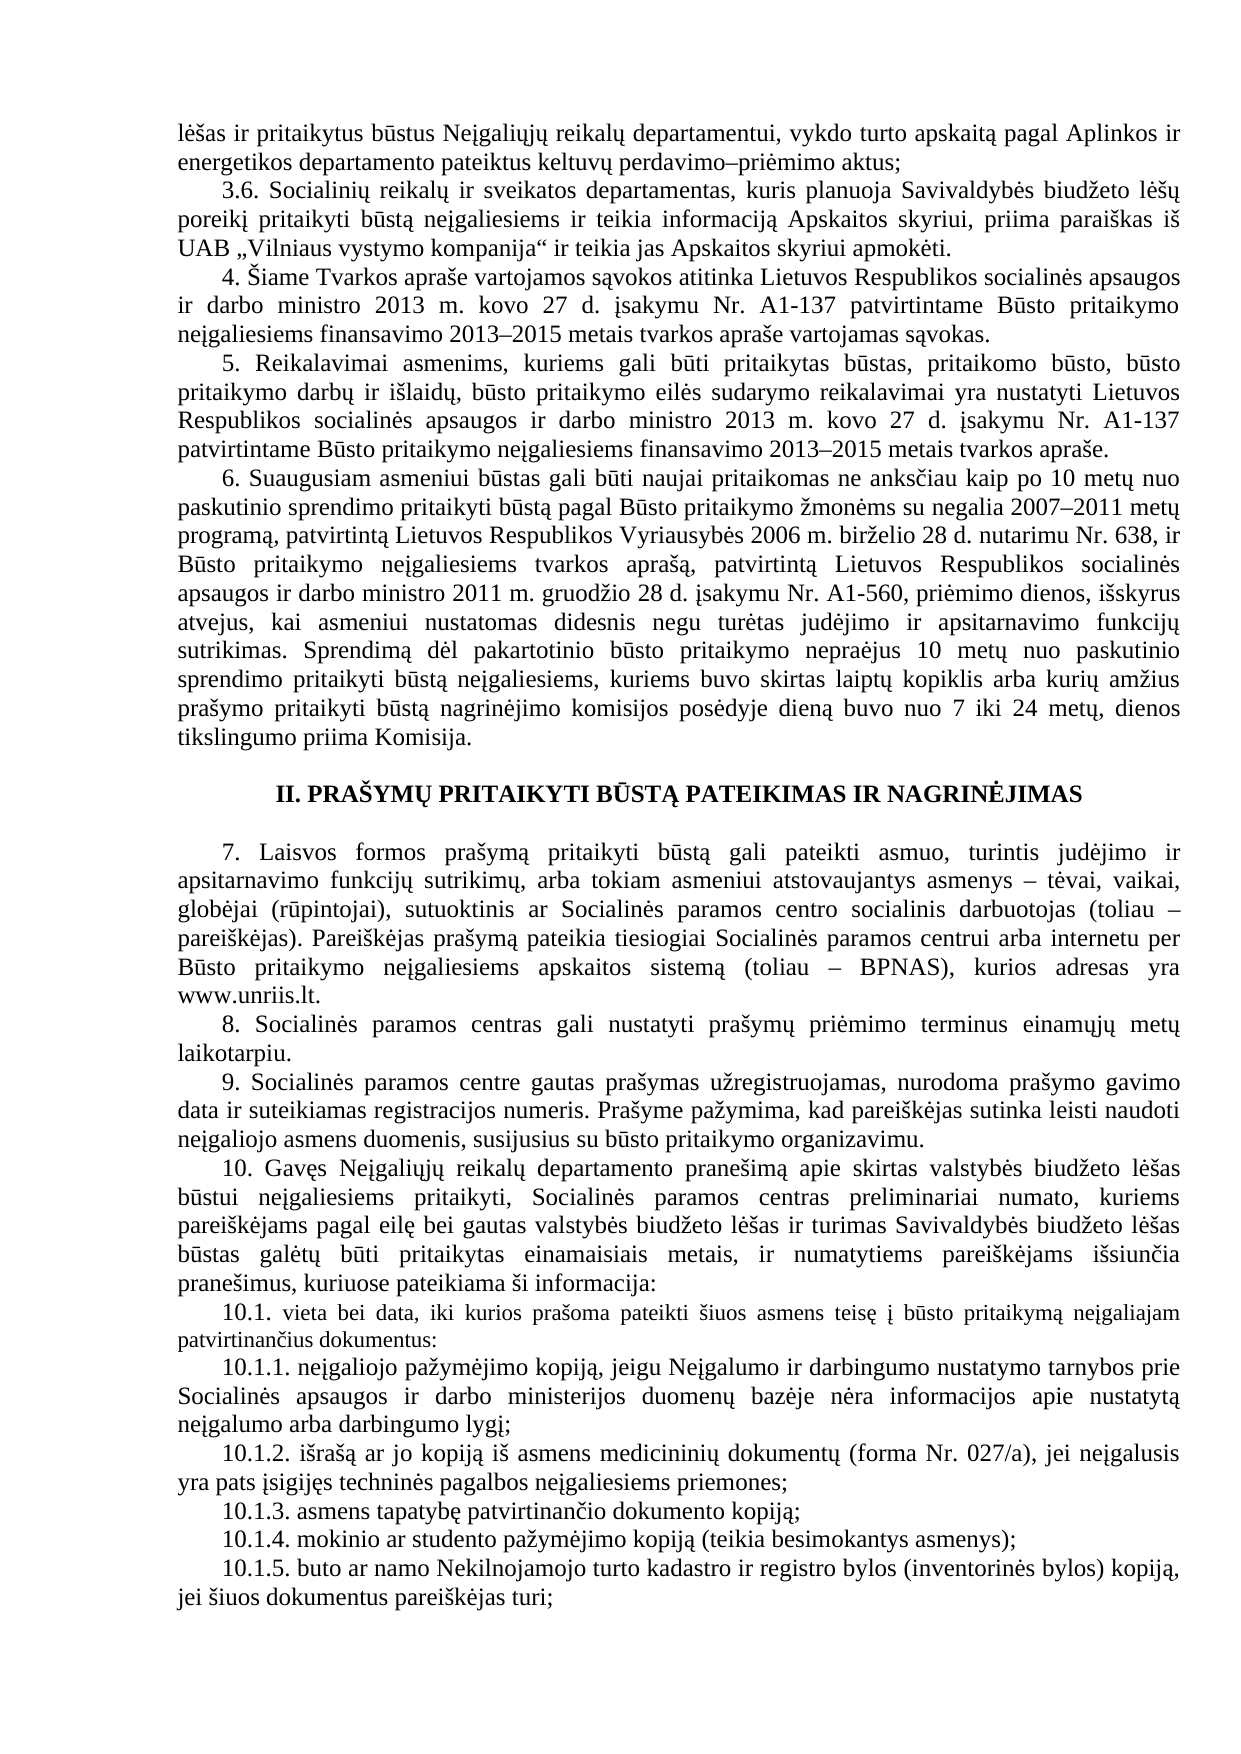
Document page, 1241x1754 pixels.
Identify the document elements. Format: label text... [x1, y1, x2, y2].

text 6. Suaugusiam asmeniui būstas gali būti naujai pritaikomas ne anksčiau kaip po 10 metų nuo paskutinio sprendimo pritaikyti būstą pagal Būsto pritaikymo žmonėms su negalia 2007–2011 metų programą, patvirtintą Lietuvos Respublikos Vyriausybės 2006 m. birželio 28 d. nutarimu Nr. 638, ir Būsto pritaikymo neįgaliesiems tvarkos aprašą, patvirtintą Lietuvos Respublikos socialinės apsaugos ir darbo ministro 2011 m. gruodžio 28 d. įsakymu Nr. A1-560, priėmimo dienos, išskyrus atvejus, kai asmeniui nustatomas didesnis negu turėtas judėjimo ir apsitarnavimo funkcijų sutrikimas. Sprendimą dėl pakartotinio būsto pritaikymo nepraėjus 10 metų nuo paskutinio sprendimo pritaikyti būstą neįgaliesiems, kuriems buvo skirtas laiptų kopiklis arba kurių amžius prašymo pritaikyti būstą nagrinėjimo komisijos posėdyje dieną buvo nuo 7 iki 24 metų, dienos tikslingumo priima Komisija. [177, 463, 1181, 751]
text 8. Socialinės paramos centras gali nustatyti prašymų priėmimo terminus einamųjų metų laikotarpiu. [177, 1009, 1181, 1067]
text II. PRAŠYMŲ PRITAIKYTI BŪSTĄ PATEIKIMAS IR NAGRINĖJIMAS [177, 779, 1181, 808]
text 4. Šiame Tvarkos apraše vartojamos sąvokos atitinka Lietuvos Respublikos socialinės apsaugos ir darbo ministro 2013 m. kovo 27 d. įsakymu Nr. A1-137 patvirtintame Būsto pritaikymo neįgaliesiems finansavimo 2013–2015 metais tvarkos apraše vartojamas sąvokas. [177, 262, 1181, 348]
text lėšas ir pritaikytus būstus Neįgaliųjų reikalų departamentui, vykdo turto apskaitą pagal Aplinkos ir energetikos departamento pateiktus keltuvų perdavimo–priėmimo aktus; [177, 118, 1181, 176]
text 10. Gavęs Neįgaliųjų reikalų departamento pranešimą apie skirtas valstybės biudžeto lėšas būstui neįgaliesiems pritaikyti, Socialinės paramos centras preliminariai numato, kuriems pareiškėjams pagal eilę bei gautas valstybės biudžeto lėšas ir turimas Savivaldybės biudžeto lėšas būstas galėtų būti pritaikytas einamaisiais metais, ir numatytiems pareiškėjams išsiunčia pranešimus, kuriuose pateikiama ši informacija: [177, 1153, 1181, 1297]
text 3.6. Socialinių reikalų ir sveikatos departamentas, kuris planuoja Savivaldybės biudžeto lėšų poreikį pritaikyti būstą neįgaliesiems ir teikia informaciją Apskaitos skyriui, priima paraiškas iš UAB „Vilniaus vystymo kompanija“ ir teikia jas Apskaitos skyriui apmokėti. [177, 176, 1181, 262]
text 10.1.5. buto ar namo Nekilnojamojo turto kadastro ir registro bylos (inventorinės bylos) kopiją, jei šiuos dokumentus pareiškėjas turi; [177, 1553, 1181, 1611]
text 9. Socialinės paramos centre gautas prašymas užregistruojamas, nurodoma prašymo gavimo data ir suteikiamas registracijos numeris. Prašyme pažymima, kad pareiškėjas sutinka leisti naudoti neįgaliojo asmens duomenis, susijusius su būsto pritaikymo organizavimu. [177, 1067, 1181, 1153]
text 7. Laisvos formos prašymą pritaikyti būstą gali pateikti asmuo, turintis judėjimo ir apsitarnavimo funkcijų sutrikimų, arba tokiam asmeniui atstovaujantys asmenys – tėvai, vaikai, globėjai (rūpintojai), sutuoktinis ar Socialinės paramos centro socialinis darbuotojas (toliau – pareiškėjas). Pareiškėjas prašymą pateikia tiesiogiai Socialinės paramos centrui arba internetu per Būsto pritaikymo neįgaliesiems apskaitos sistemą (toliau – BPNAS), kurios adresas yra www.unriis.lt. [177, 837, 1181, 1009]
text 10.1. vieta bei data, iki kurios prašoma pateikti šiuos asmens teisę į būsto pritaikymą neįgaliajam patvirtinančius dokumentus: [177, 1297, 1181, 1352]
text 5. Reikalavimai asmenims, kuriems gali būti pritaikytas būstas, pritaikomo būsto, būsto pritaikymo darbų ir išlaidų, būsto pritaikymo eilės sudarymo reikalavimai yra nustatyti Lietuvos Respublikos socialinės apsaugos ir darbo ministro 2013 m. kovo 27 d. įsakymu Nr. A1-137 patvirtintame Būsto pritaikymo neįgaliesiems finansavimo 2013–2015 metais tvarkos apraše. [177, 348, 1181, 463]
text 10.1.3. asmens tapatybę patvirtinančio dokumento kopiją; [177, 1496, 1181, 1524]
text 10.1.2. išrašą ar jo kopiją iš asmens medicininių dokumentų (forma Nr. 027/a), jei neįgalusis yra pats įsigijęs techninės pagalbos neįgaliesiems priemones; [177, 1438, 1181, 1496]
text 10.1.4. mokinio ar studento pažymėjimo kopiją (teikia besimokantys asmenys); [177, 1524, 1181, 1553]
text 10.1.1. neįgaliojo pažymėjimo kopiją, jeigu Neįgalumo ir darbingumo nustatymo tarnybos prie Socialinės apsaugos ir darbo ministerijos duomenų bazėje nėra informacijos apie nustatytą neįgalumo arba darbingumo lygį; [177, 1352, 1181, 1438]
